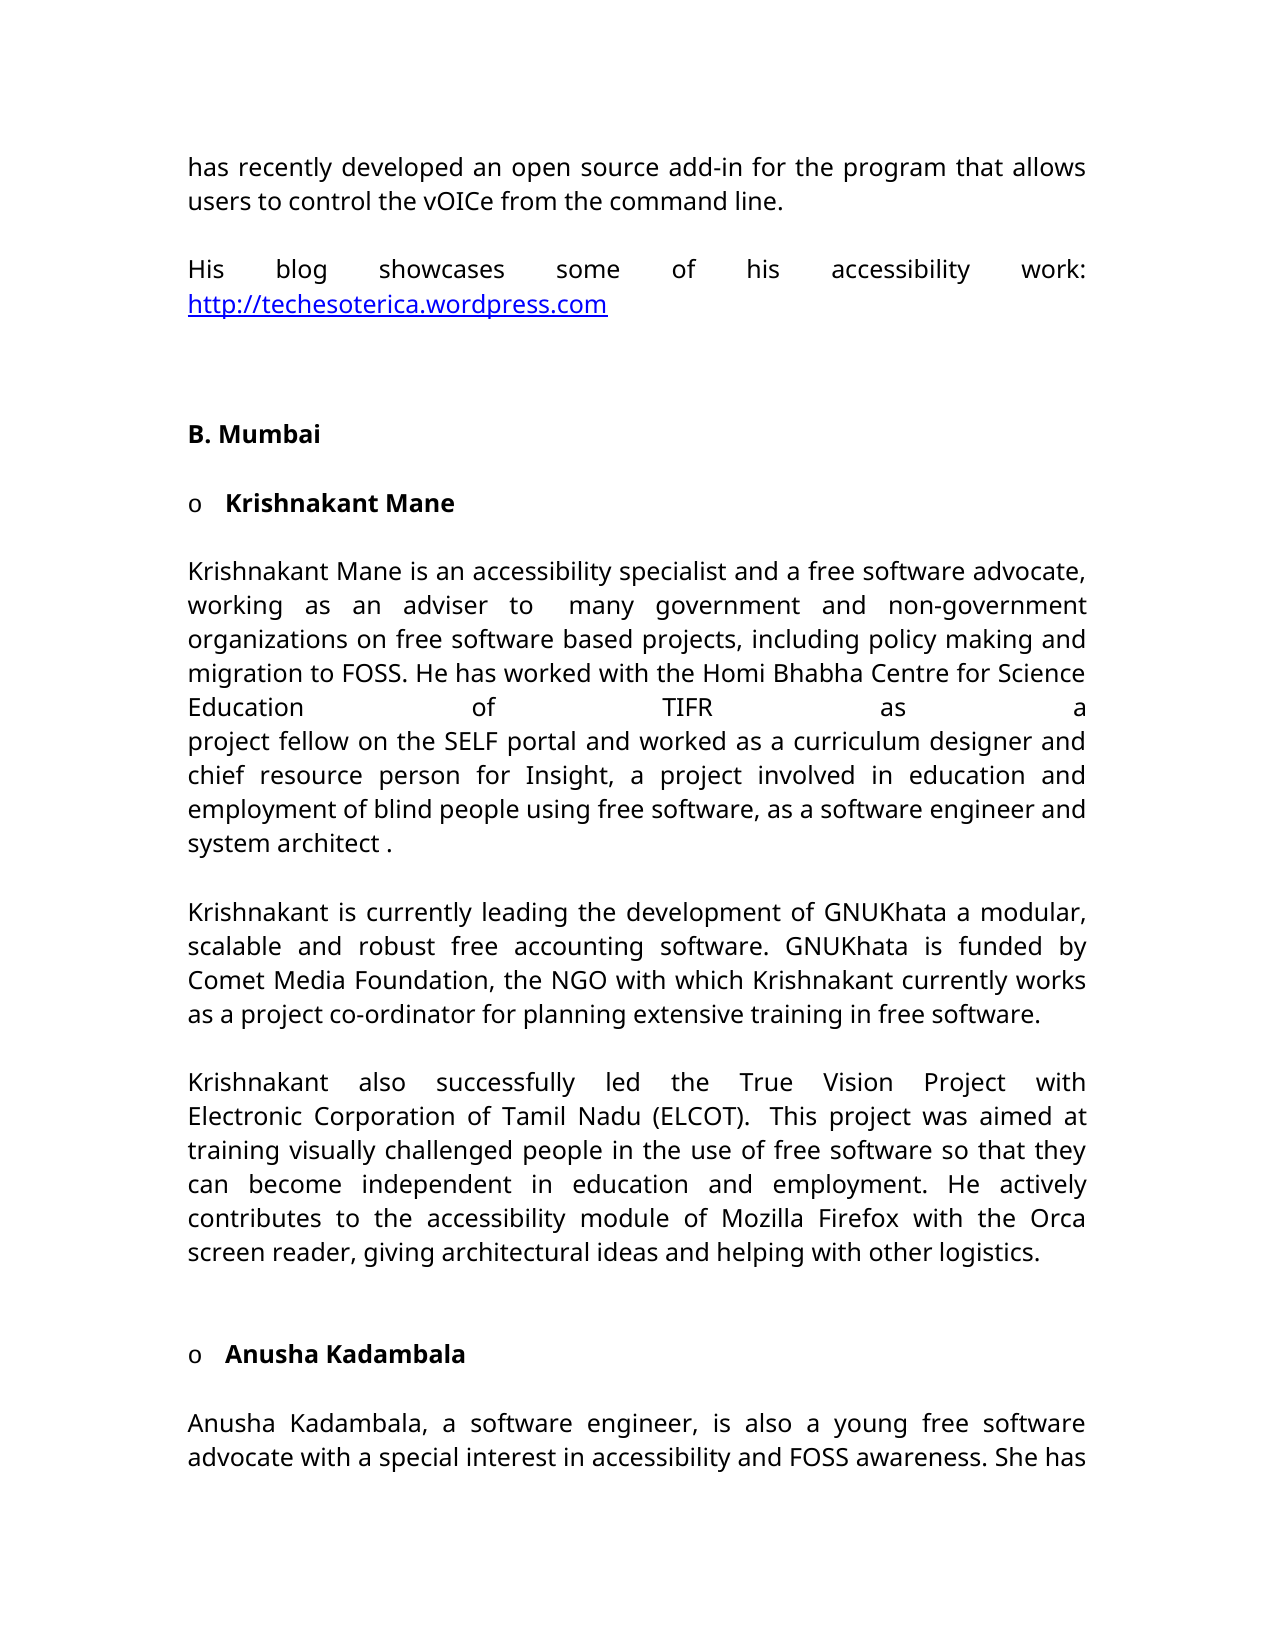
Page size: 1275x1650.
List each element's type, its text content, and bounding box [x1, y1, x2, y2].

text Anusha Kadambala, a software engineer, is also a young free software advocate with a special interest in accessibility and FOSS awareness. She has [187, 1405, 1087, 1473]
text His blog showcases some of his accessibility work: http://techesoterica.wordpress.com [187, 252, 1087, 349]
text B. Mumbai [187, 417, 1087, 451]
list Krishnakant Mane [187, 485, 1087, 519]
text Krishnakant also successfully led the True Vision Project with Electronic Corporation of Tamil Nadu (ELCOT). This project was aimed at training visually challenged people in the use of free software so that they can become independent in education and employment. He actively contributes to the accessibility module of Mozilla Firefox with the Orca screen reader, giving architectural ideas and helping with other logistics. [187, 1064, 1087, 1269]
text Krishnakant Mane is an accessibility specialist and a free software advocate, working as an adviser to many government and non-government organizations on free software based projects, including policy making and migration to FOSS. He has worked with the Homi Bhabha Centre for Science Education of TIFR as a project fellow on the SELF portal and worked as a curriculum designer and chief resource person for Insight, a project involved in education and employment of blind people using free software, as a software engineer and system architect . [187, 554, 1087, 860]
text Krishnakant is currently leading the development of GNUKhata a modular, scalable and robust free accounting software. GNUKhata is funded by Comet Media Foundation, the NGO with which Krishnakant currently works as a project co-ordinator for planning extensive training in free software. [187, 894, 1087, 1031]
text has recently developed an open source add-in for the program that allows users to control the vOICe from the command line. [187, 150, 1087, 218]
list Anusha Kadambala [187, 1337, 1087, 1371]
